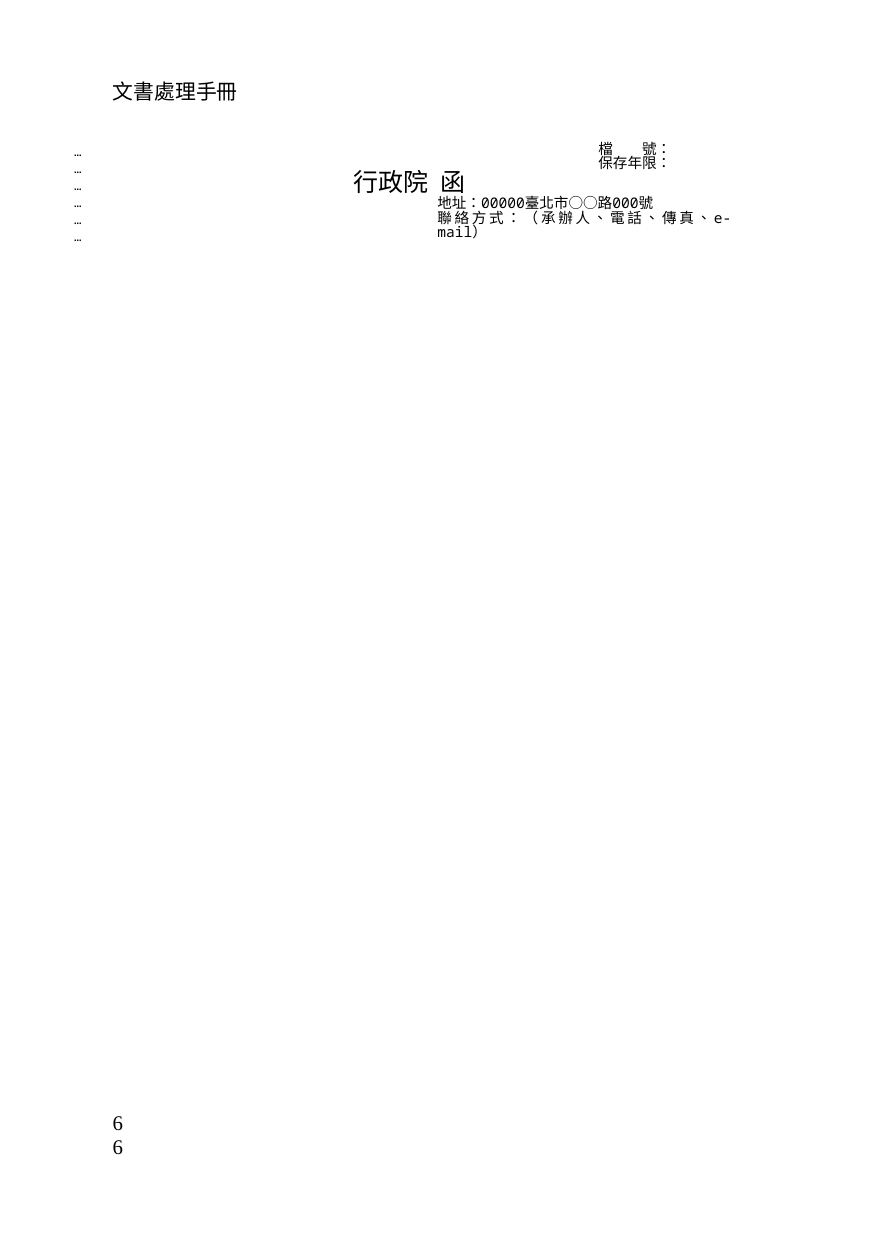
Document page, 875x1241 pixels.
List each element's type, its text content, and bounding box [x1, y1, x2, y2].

table_cell [84, 197, 434, 247]
table_header 檔 號： 保存年限： [595, 143, 753, 172]
table_header [84, 143, 595, 172]
table_header …………………………………………………………裝………………………………訂…………………………………線…………………………………………… [59, 143, 84, 247]
table_cell [734, 172, 753, 197]
table_cell 地址：00000臺北市○○路000號 聯絡方式：（承辦人、電話、傳真、e-mail） [434, 197, 734, 247]
table_cell [734, 197, 753, 247]
table_cell 行政院 函 [84, 172, 734, 197]
